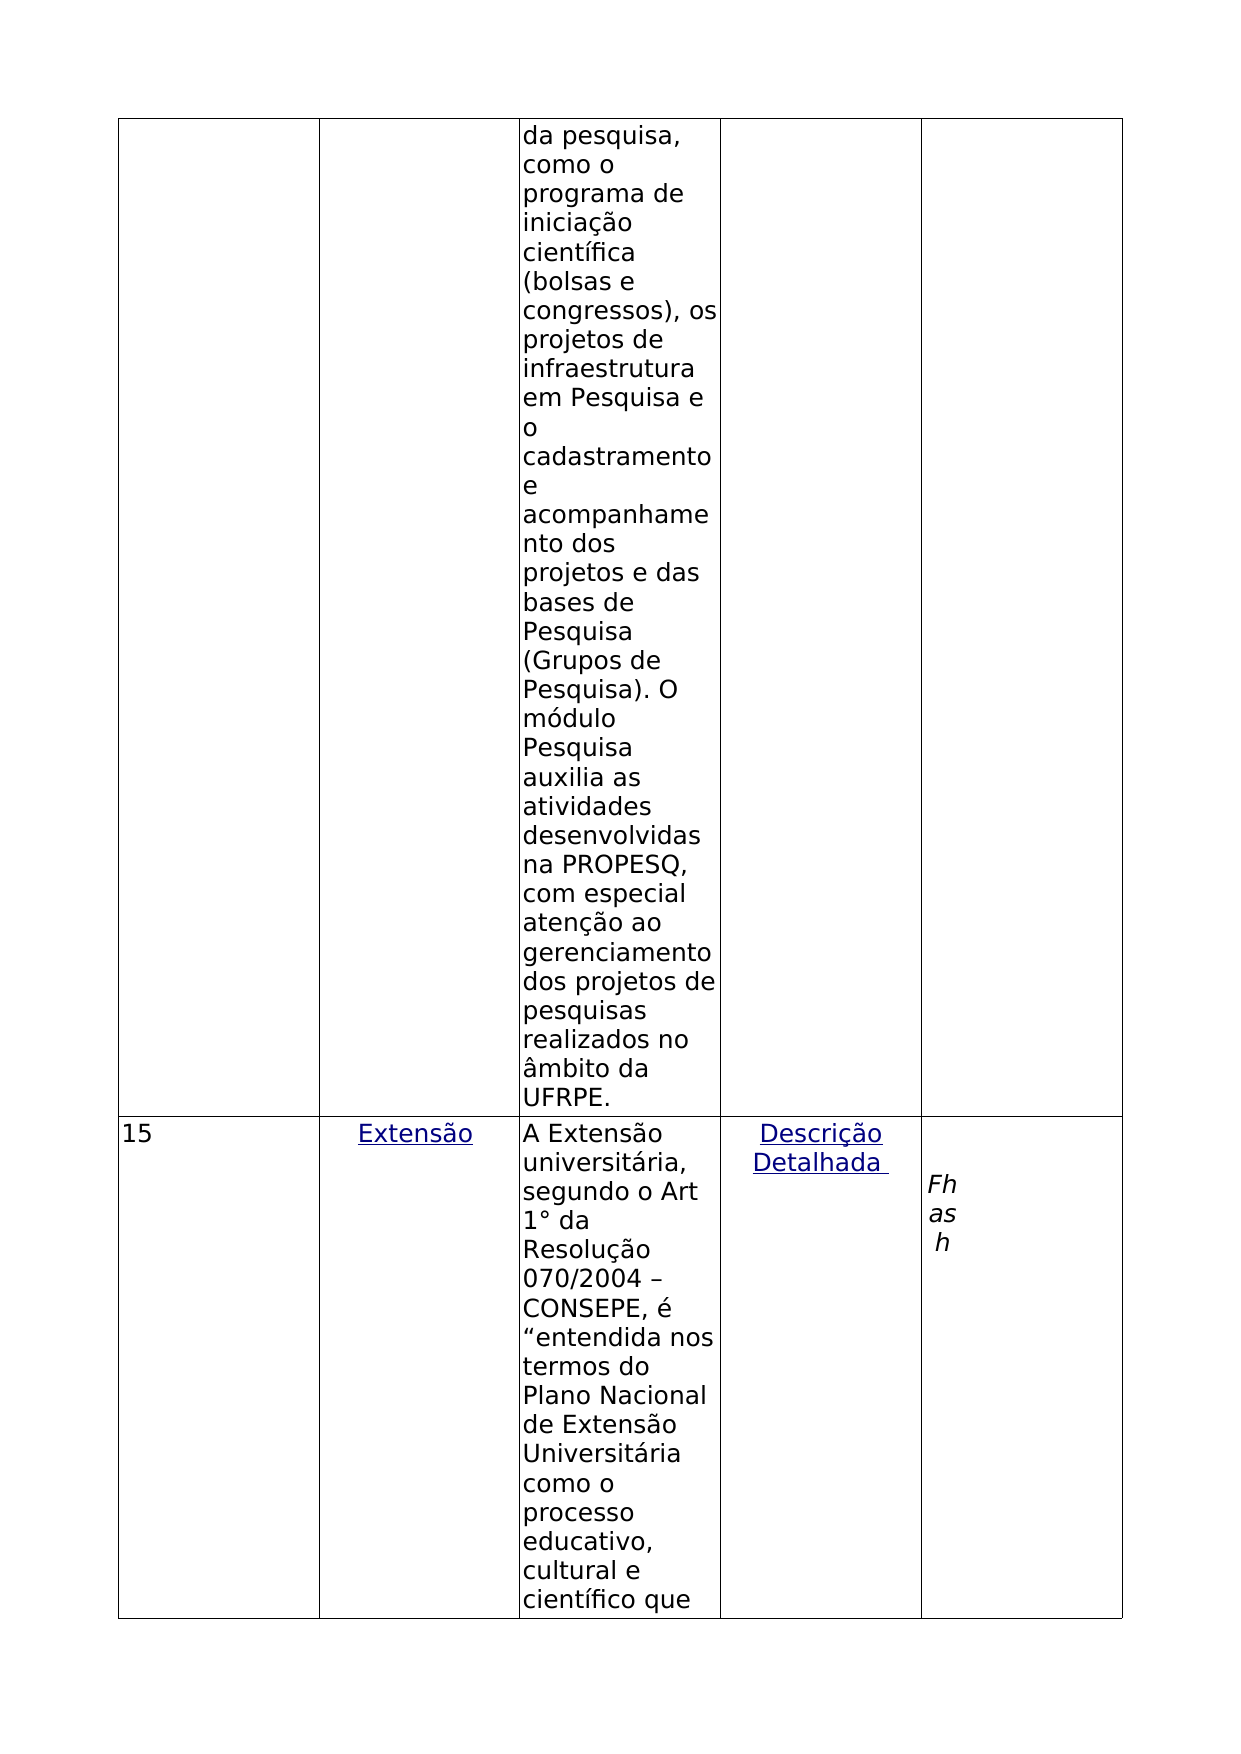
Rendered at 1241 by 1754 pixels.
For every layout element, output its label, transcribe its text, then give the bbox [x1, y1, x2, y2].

table_cell Extensão [320, 1117, 519, 1617]
table_cell [922, 119, 1122, 1116]
table_cell Descrição Detalhada [721, 1117, 921, 1617]
table_cell [721, 119, 921, 1116]
table_cell da pesquisa, como o programa de iniciação científica (bolsas e congressos), os projetos de infraestrutura em Pesquisa e o cadastramento e acompanhamento dos projetos e das bases de Pesquisa (Grupos de Pesquisa). O módulo Pesquisa auxilia as atividades desenvolvidas na PROPESQ, com especial atenção ao gerenciamento dos projetos de pesquisas realizados no âmbito da UFRPE. [520, 119, 720, 1116]
table_cell [119, 119, 319, 1116]
table_cell 15 [119, 1117, 319, 1617]
table_cell [320, 119, 519, 1116]
table_cell [922, 1117, 1122, 1617]
table_cell A Extensão universitária, segundo o Art 1° da Resolução 070/2004 – CONSEPE, é “entendida nos termos do Plano Nacional de Extensão Universitária como o processo educativo, cultural e científico que [520, 1117, 720, 1617]
